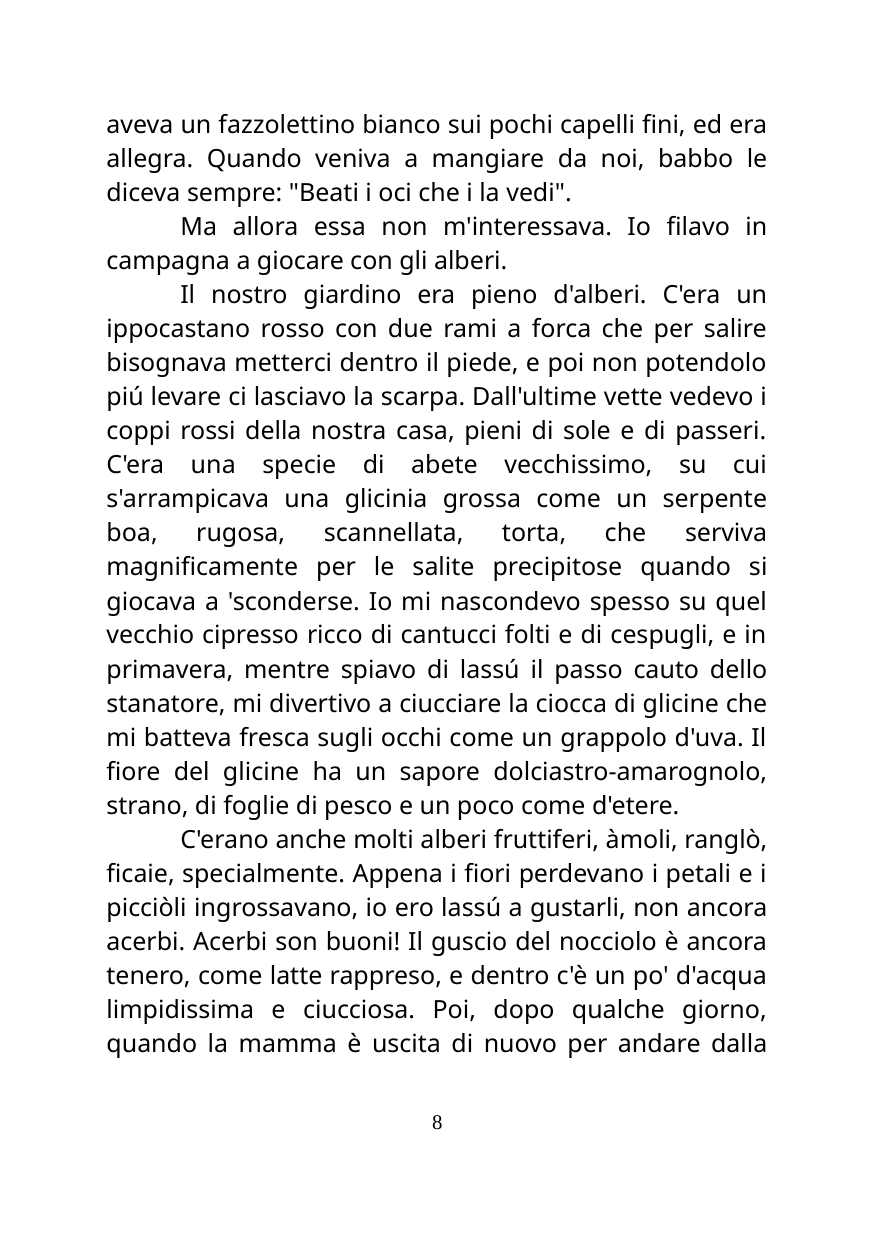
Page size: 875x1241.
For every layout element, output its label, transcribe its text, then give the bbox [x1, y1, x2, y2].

text C'erano anche molti alberi fruttiferi, àmoli, ranglò, ficaie, specialmente. Appena i fiori perdevano i petali e i picciòli ingrossavano, io ero lassú a gustarli, non ancora acerbi. Acerbi son buoni! Il guscio del nocciolo è ancora tenero, come latte rappreso, e dentro c'è un po' d'acqua limpidissima e ciucciosa. Poi, dopo qualche giorno, quando la mamma è uscita di nuovo per andare dalla [106, 822, 768, 1060]
text aveva un fazzolettino bianco sui pochi capelli fini, ed era allegra. Quando veniva a mangiare da noi, babbo le diceva sempre: "Beati i oci che i la vedi". [106, 106, 768, 208]
text Ma allora essa non m'interessava. Io filavo in campagna a giocare con gli alberi. [106, 208, 768, 277]
text Il nostro giardino era pieno d'alberi. C'era un ippocastano rosso con due rami a forca che per salire bisognava metterci dentro il piede, e poi non potendolo piú levare ci lasciavo la scarpa. Dall'ultime vette vedevo i coppi rossi della nostra casa, pieni di sole e di passeri. C'era una specie di abete vecchissimo, su cui s'arrampicava una glicinia grossa come un serpente boa, rugosa, scannellata, torta, che serviva magnificamente per le salite precipitose quando si giocava a 'sconderse. Io mi nascondevo spesso su quel vecchio cipresso ricco di cantucci folti e di cespugli, e in primavera, mentre spiavo di lassú il passo cauto dello stanatore, mi divertivo a ciucciare la ciocca di glicine che mi batteva fresca sugli occhi come un grappolo d'uva. Il fiore del glicine ha un sapore dolciastro-amarognolo, strano, di foglie di pesco e un poco come d'etere. [106, 277, 768, 822]
